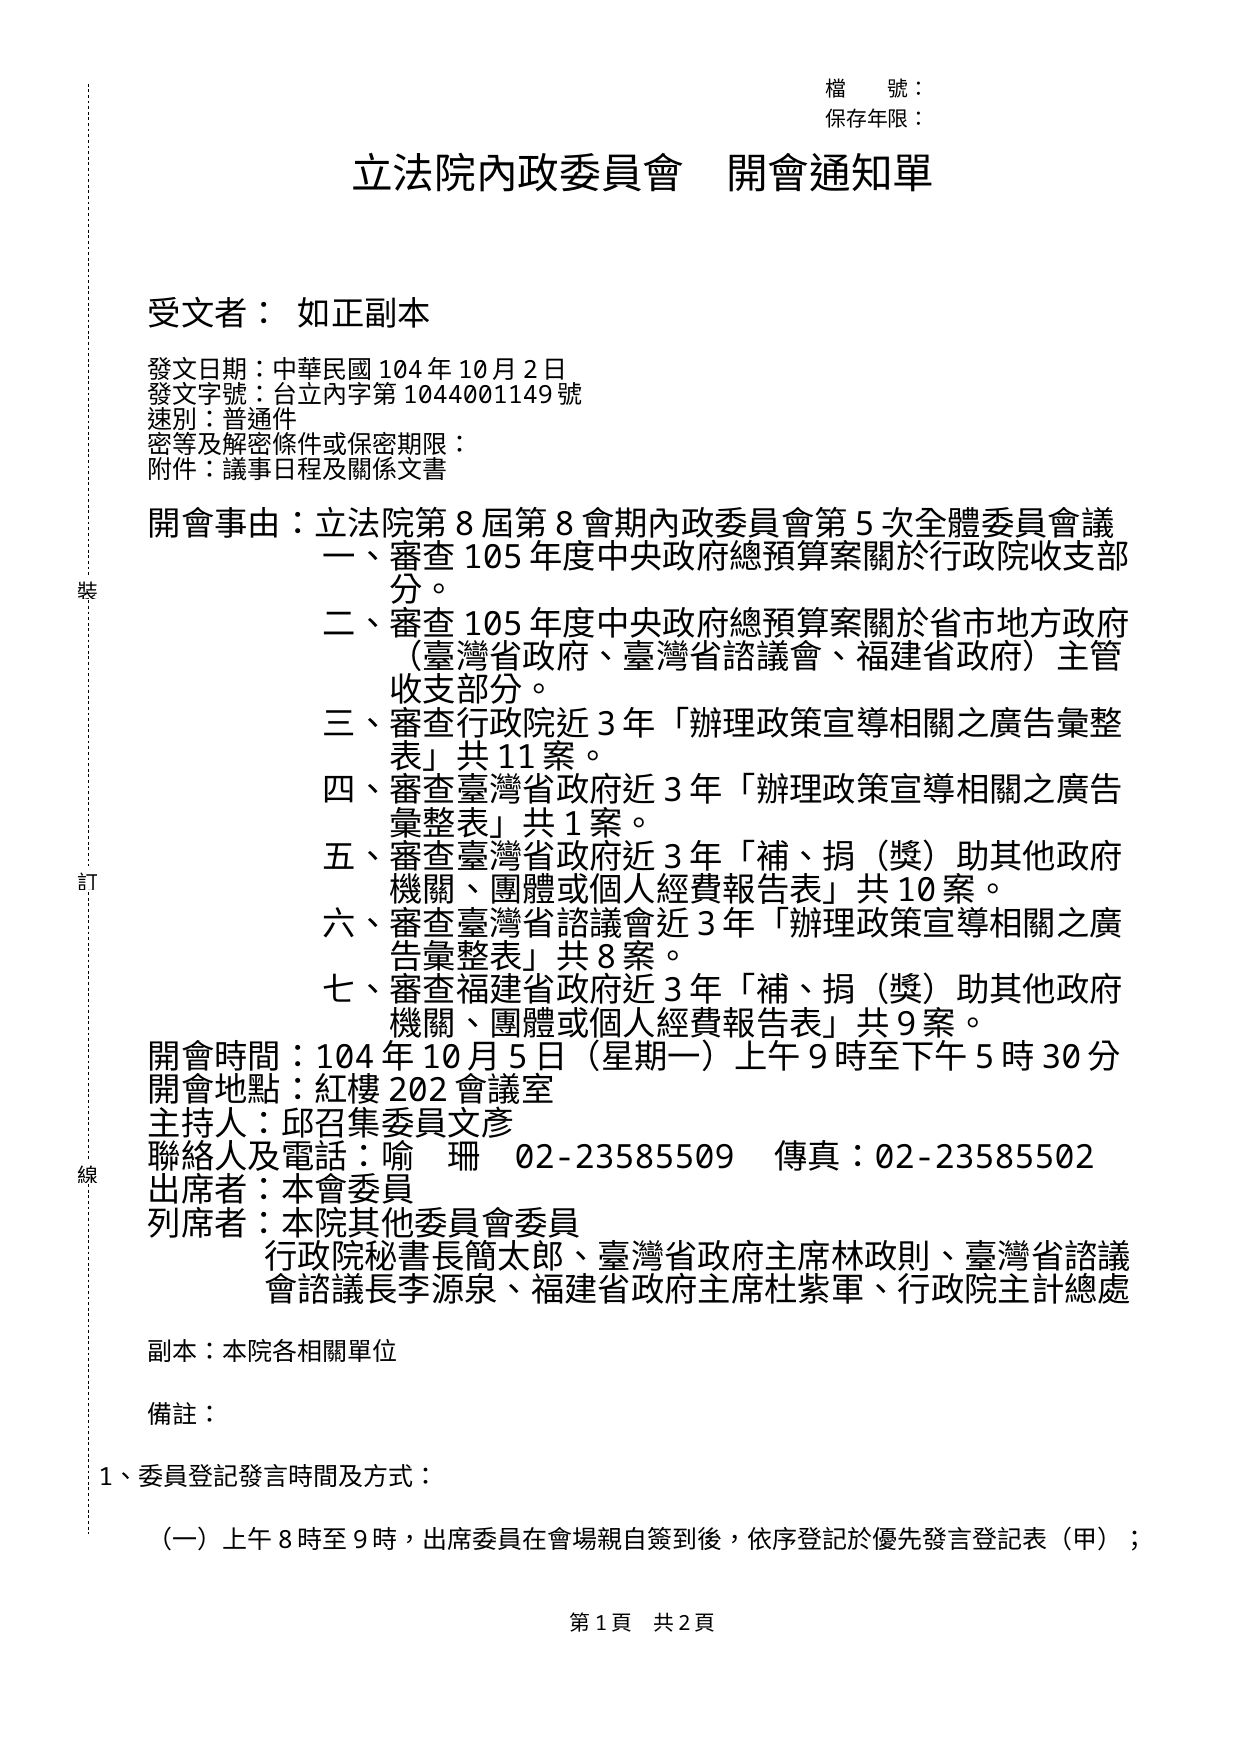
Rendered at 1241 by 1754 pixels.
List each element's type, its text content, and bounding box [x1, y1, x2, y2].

text 副本：本院各相關單位 [148, 1308, 1137, 1371]
text 五、審查臺灣省政府近3年「補、捐（獎）助其他政府機關、團體或個人經費報告表」共10案。 [323, 842, 1137, 908]
text 聯絡人及電話：喻 珊 02-23585509 傳真：02-23585502 [148, 1142, 1137, 1175]
text 主持人：邱召集委員文彥 [148, 1108, 1137, 1142]
title 立法院內政委員會 開會通知單 [148, 158, 1137, 233]
text 發文日期：中華民國104年10月2日 [148, 358, 1137, 383]
title [810, 64, 1085, 151]
text 六、審查臺灣省諮議會近3年「辦理政策宣導相關之廣告彙整表」共8案。 [323, 908, 1137, 975]
text 出席者：本會委員 [148, 1175, 1137, 1208]
text 三、審查行政院近3年「辦理政策宣導相關之廣告彙整表」共11案。 [323, 708, 1137, 775]
text 速別：普通件 [148, 408, 1137, 433]
text 受文者： 如正副本 [148, 296, 1137, 333]
text 開會地點：紅樓202會議室 [148, 1075, 1137, 1108]
text 二、審查105年度中央政府總預算案關於省市地方政府（臺灣省政府、臺灣省諮議會、福建省政府）主管收支部分。 [323, 608, 1137, 708]
list 委員登記發言時間及方式： （一）上午8時至9時，出席委員在會場親自簽到後，依序登記於優先發言登記表（甲）；列席委員在會場親自簽到後依序登記於發言登記表（乙），並準時於上午9時不經唱名依序列於前項優先登記表（甲）之後。 （二）上午9時以後，不分出、列席委員，均親自依序於其後繼續登記。 [98, 1433, 1137, 1558]
text 七、審查福建省政府近3年「補、捐（獎）助其他政府機關、團體或個人經費報告表」共9案。 [323, 975, 1137, 1042]
text 附件：議事日程及關係文書 [148, 458, 1137, 483]
text 保存年限： [825, 102, 1070, 132]
text 一、審查105年度中央政府總預算案關於行政院收支部分。 [323, 542, 1137, 608]
text 開會事由：立法院第8屆第8會期內政委員會第5次全體委員會議 [148, 508, 1137, 542]
text 密等及解密條件或保密期限： [148, 433, 1137, 458]
text 發文字號：台立內字第1044001149號 [148, 383, 1137, 408]
text 檔 號： [825, 72, 1070, 102]
text 列席者：本院其他委員會委員 行政院秘書長簡太郎、臺灣省政府主席林政則、臺灣省諮議會諮議長李源泉、福建省政府主席杜紫軍、行政院主計總處 [148, 1208, 1137, 1308]
text 備註： [148, 1371, 1137, 1433]
text 四、審查臺灣省政府近3年「辦理政策宣導相關之廣告彙整表」共1案。 [323, 775, 1137, 842]
text 開會時間：104年10月5日（星期一）上午9時至下午5時30分 [148, 1042, 1137, 1075]
